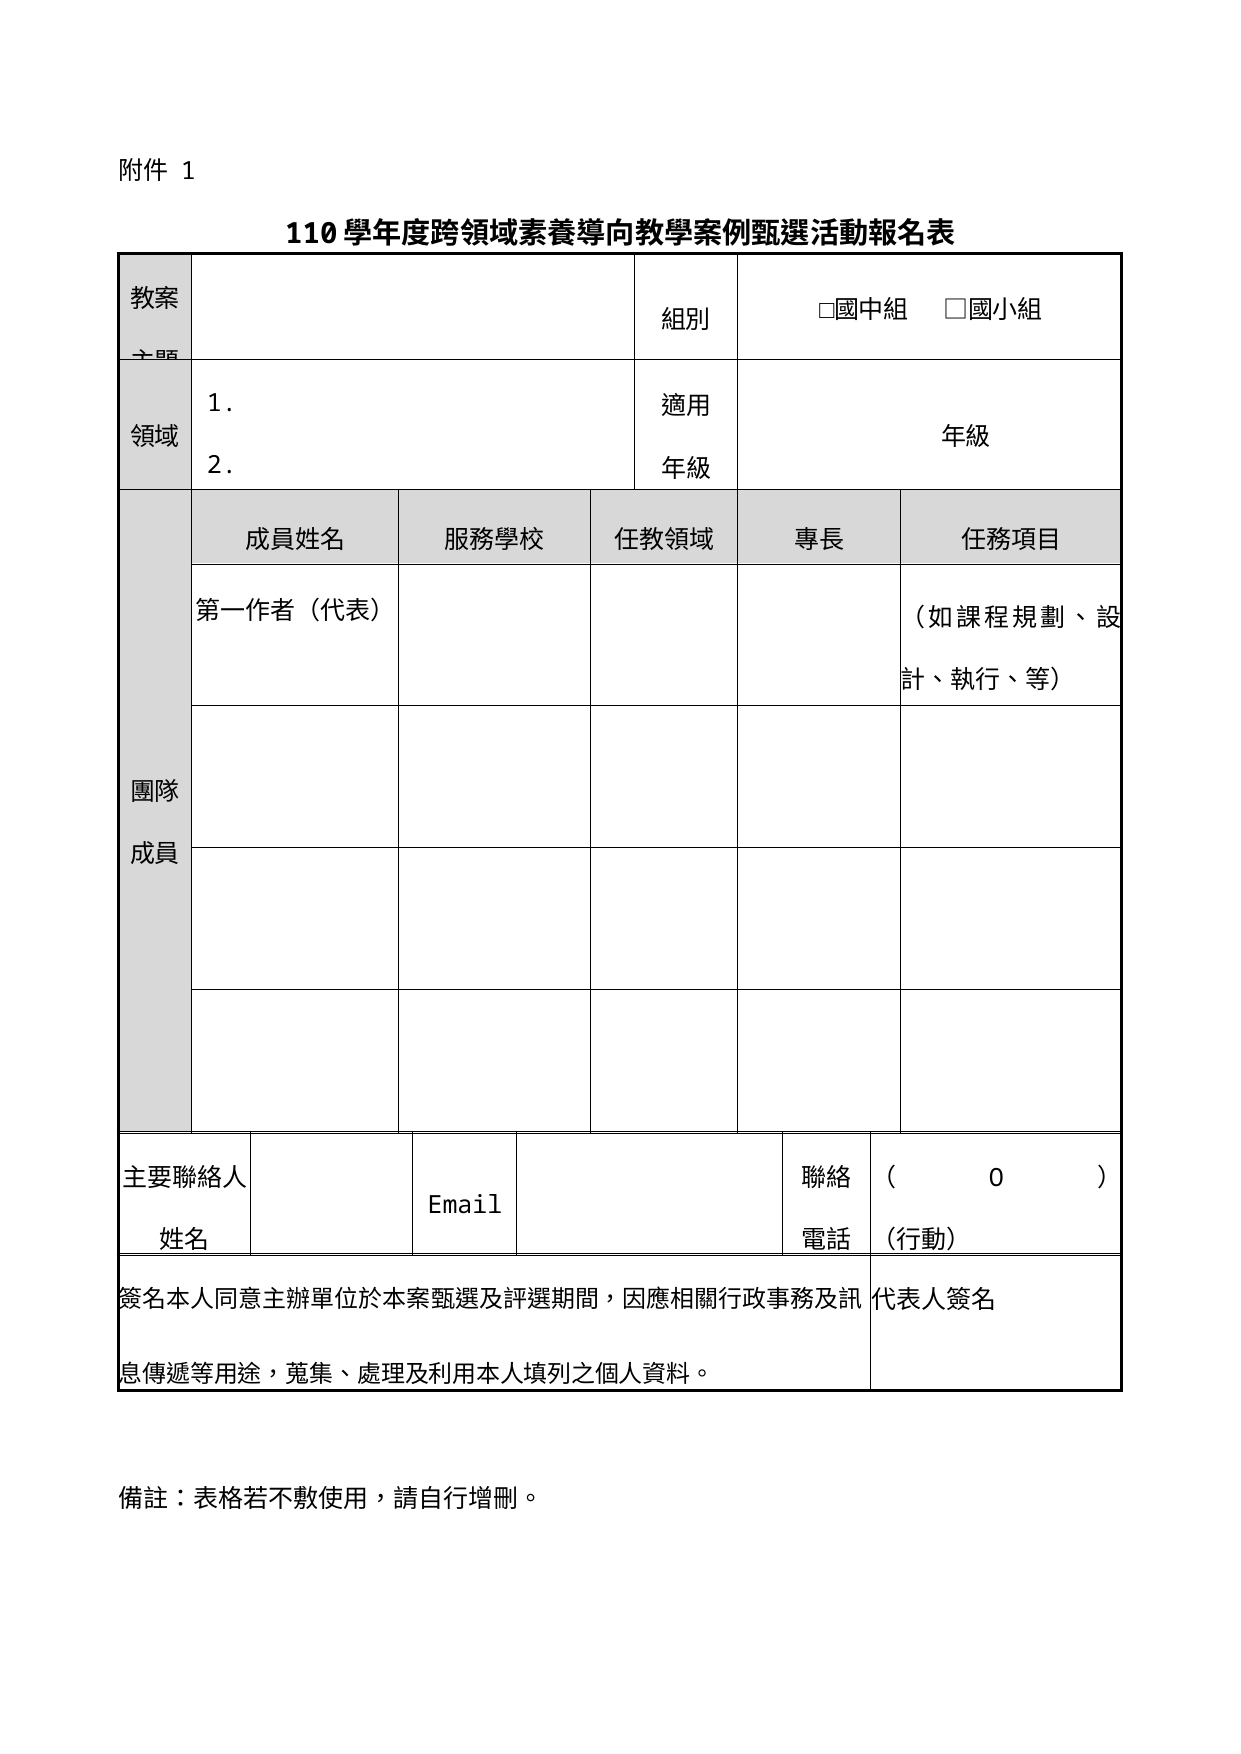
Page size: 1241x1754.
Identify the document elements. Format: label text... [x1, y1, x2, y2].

table_cell 聯絡 電話 [783, 1134, 870, 1253]
table_cell [192, 706, 398, 847]
table_cell [591, 565, 737, 705]
table_cell （O） （行動） [871, 1134, 1120, 1253]
table_cell 適用 年級 [635, 360, 737, 489]
table_cell [591, 990, 737, 1131]
table_cell 第一作者（代表） [192, 565, 398, 705]
table_cell 領域 [120, 360, 191, 489]
table_cell （如課程規劃、設計、執行、等） [901, 565, 1120, 705]
table_cell [251, 1134, 412, 1253]
table_cell [901, 706, 1120, 847]
table_cell 簽名本人同意主辦單位於本案甄選及評選期間，因應相關行政事務及訊息傳遞等用途，蒐集、處理及利用本人填列之個人資料。 [120, 1256, 870, 1389]
table_cell 團隊 成員 [120, 490, 191, 1131]
table_header [192, 255, 634, 359]
table_cell 年級 [738, 360, 1120, 489]
table_header 教案主題 [120, 255, 191, 359]
table_cell 服務學校 [399, 490, 590, 563]
table_header □國中組 □國小組 [738, 255, 1120, 359]
table_cell [901, 848, 1120, 989]
table_cell [399, 990, 590, 1131]
table_cell 主要聯絡人姓名 [120, 1134, 250, 1253]
table_cell [192, 990, 398, 1131]
table_header 組別 [635, 255, 737, 359]
table_cell [738, 706, 900, 847]
table_cell [738, 990, 900, 1131]
table_cell [738, 848, 900, 989]
table_cell [901, 990, 1120, 1131]
text 附件 1 [118, 127, 1122, 189]
text 備註：表格若不敷使用，請自行增刪。 [118, 1455, 1122, 1517]
table_cell 成員姓名 [192, 490, 398, 563]
table_cell [517, 1134, 782, 1253]
table_cell 任務項目 [901, 490, 1120, 563]
text 110學年度跨領域素養導向教學案例甄選活動報名表 [118, 189, 1122, 252]
table_cell [591, 706, 737, 847]
table_cell [399, 565, 590, 705]
table_cell [399, 706, 590, 847]
table_cell [738, 565, 900, 705]
table_cell 專長 [738, 490, 900, 563]
table_cell 1. 2. 3. [192, 360, 634, 489]
table_cell 任教領域 [591, 490, 737, 563]
table_cell [399, 848, 590, 989]
table_cell 代表人簽名 [871, 1256, 1120, 1389]
table_cell [591, 848, 737, 989]
table_cell Email [413, 1134, 516, 1253]
table_cell [192, 848, 398, 989]
